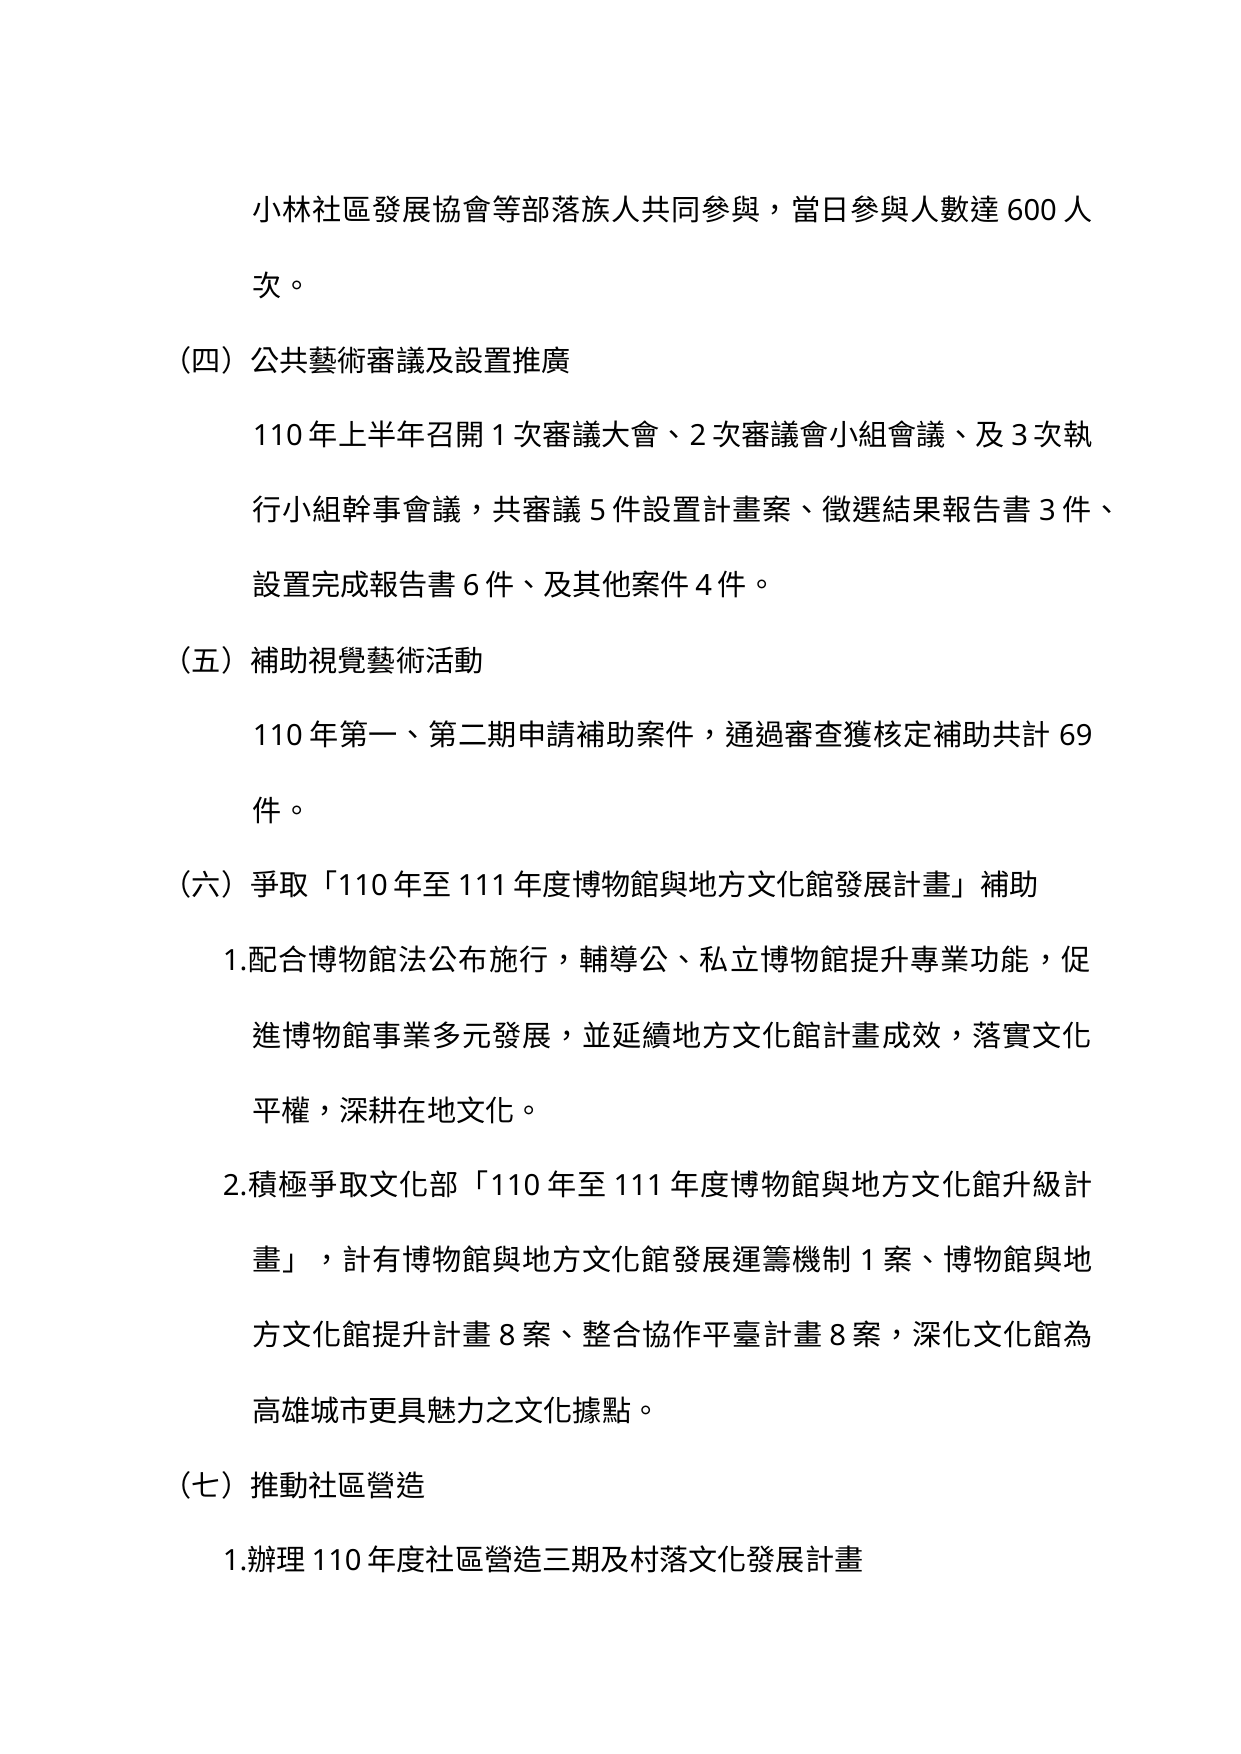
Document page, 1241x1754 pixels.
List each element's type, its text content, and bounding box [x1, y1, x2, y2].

text 110年第一、第二期申請補助案件，通過審查獲核定補助共計69件。 [253, 689, 1092, 839]
text 2.積極爭取文化部「110年至111年度博物館與地方文化館升級計畫」，計有博物館與地方文化館發展運籌機制1案、博物館與地方文化館提升計畫8案、整合協作平臺計畫8案，深化文化館為高雄城市更具魅力之文化據點。 [223, 1139, 1092, 1439]
text 1.辦理110年度社區營造三期及村落文化發展計畫 [223, 1514, 1092, 1589]
text 1.配合博物館法公布施行，輔導公、私立博物館提升專業功能，促進博物館事業多元發展，並延續地方文化館計畫成效，落實文化平權，深耕在地文化。 [223, 914, 1092, 1139]
text （五）補助視覺藝術活動 [162, 614, 1092, 689]
text 110年4月24日舉行大武壠歌舞文化節，由大滿舞團、部落耆老、小林國小，一起吟唱傳統古謠、乞雨儀式，讓傳統技藝與祭儀得以傳承，結合日光小林社區發展協會、小林社區發展協會、小愛小林社區發展協會等部落族人共同參與，當日參與人數達600人次。 [253, 164, 1092, 314]
text （七）推動社區營造 [162, 1439, 1092, 1514]
text 110年上半年召開1次審議大會、2次審議會小組會議、及3次執行小組幹事會議，共審議5件設置計畫案、徵選結果報告書3件、設置完成報告書6件、及其他案件4件。 [253, 389, 1092, 614]
text （六）爭取「110年至111年度博物館與地方文化館發展計畫」補助 [162, 839, 1092, 914]
text （四）公共藝術審議及設置推廣 [162, 314, 1092, 389]
